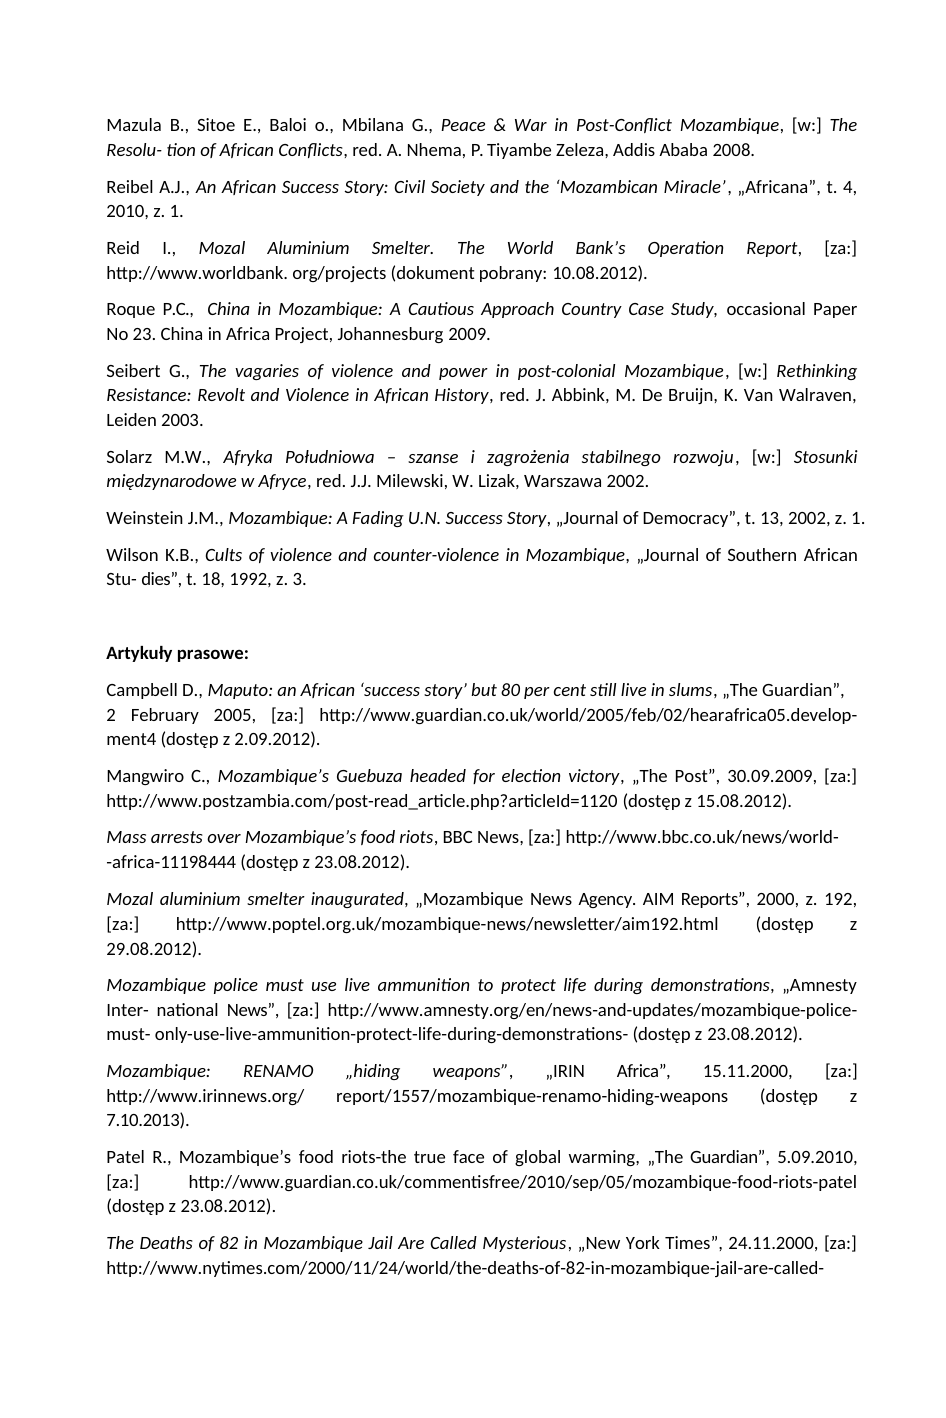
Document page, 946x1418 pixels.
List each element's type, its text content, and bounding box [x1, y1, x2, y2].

text Weinstein J.M., Mozambique: A Fading U.N. Success Story, „Journal of Democracy”, t. 13, 2002, z. 1. [106, 506, 946, 529]
text Mozambique: RENAMO „hiding weapons”, „IRIN Africa”, 15.11.2000, [za:] http://www.irinnews.org/ report/1557/mozambique-renamo-hiding-weapons (dostęp z 7.10.2013). [106, 1059, 857, 1132]
text The Deaths of 82 in Mozambique Jail Are Called Mysterious, „New York Times”, 24.11.2000, [za:] http://www.nytimes.com/2000/11/24/world/the-deaths-of-82-in-mozambique-jail-are-called- [106, 1231, 857, 1279]
text Solarz M.W., Afryka Południowa – szanse i zagrożenia stabilnego rozwoju, [w:] Stosunki międzynarodowe w Afryce, red. J.J. Milewski, W. Lizak, Warszawa 2002. [106, 445, 857, 492]
text Reibel A.J., An African Success Story: Civil Society and the ‘Mozambican Miracle’, „Africana”, t. 4, 2010, z. 1. [106, 175, 857, 222]
text Mazula B., Sitoe E., Baloi o., Mbilana G., Peace & War in Post-Conflict Mozambique, [w:] The Resolu- tion of African Conflicts, red. A. Nhema, P. Tiyambe Zeleza, Addis Ababa 2008. [106, 114, 857, 161]
text Mangwiro C., Mozambique’s Guebuza headed for election victory, „The Post”, 30.09.2009, [za:] http://www.postzambia.com/post-read_article.php?articleId=1120 (dostęp z 15.08.2012). [106, 764, 857, 812]
text Artykuły prasowe: [106, 641, 946, 664]
text Mozambique police must use live ammunition to protect life during demonstrations, „Amnesty Inter- national News”, [za:] http://www.amnesty.org/en/news-and-updates/mozambique-police-must- only-use-live-ammunition-protect-life-during-demonstrations- (dostęp z 23.08.2012). [106, 973, 857, 1046]
text Patel R., Mozambique’s food riots-the true face of global warming, „The Guardian”, 5.09.2010, [za:] http://www.guardian.co.uk/commentisfree/2010/sep/05/mozambique-food-riots-patel (dostęp z 23.08.2012). [106, 1145, 857, 1217]
text Mass arrests over Mozambique’s food riots, BBC News, [za:] http://www.bbc.co.uk/news/world- [106, 825, 946, 848]
text Reid I., Mozal Aluminium Smelter. The World Bank’s Operation Report, [za:] http://www.worldbank. org/projects (dokument pobrany: 10.08.2012). [106, 236, 857, 284]
text -africa-11198444 (dostęp z 23.08.2012). [106, 850, 946, 873]
text 2 February 2005, [za:] http://www.guardian.co.uk/world/2005/feb/02/hearafrica05.develop- ment4 (dostęp z 2.09.2012). [106, 703, 857, 750]
text Mozal aluminium smelter inaugurated, „Mozambique News Agency. AIM Reports”, 2000, z. 192, [za:] http://www.poptel.org.uk/mozambique-news/newsletter/aim192.html (dostęp z 29.08.2012). [106, 887, 857, 959]
text Seibert G., The vagaries of violence and power in post-colonial Mozambique, [w:] Rethinking Resistance: Revolt and Violence in African History, red. J. Abbink, M. De Bruijn, K. Van Walraven, Leiden 2003. [106, 359, 857, 431]
text Campbell D., Maputo: an African ‘success story’ but 80 per cent still live in slums, „The Guardian”, [106, 678, 946, 701]
text Roque P.C., China in Mozambique: A Cautious Approach Country Case Study, occasional Paper No 23. China in Africa Project, Johannesburg 2009. [106, 297, 858, 345]
text Wilson K.B., Cults of violence and counter-violence in Mozambique, „Journal of Southern African Stu- dies”, t. 18, 1992, z. 3. [106, 543, 857, 591]
